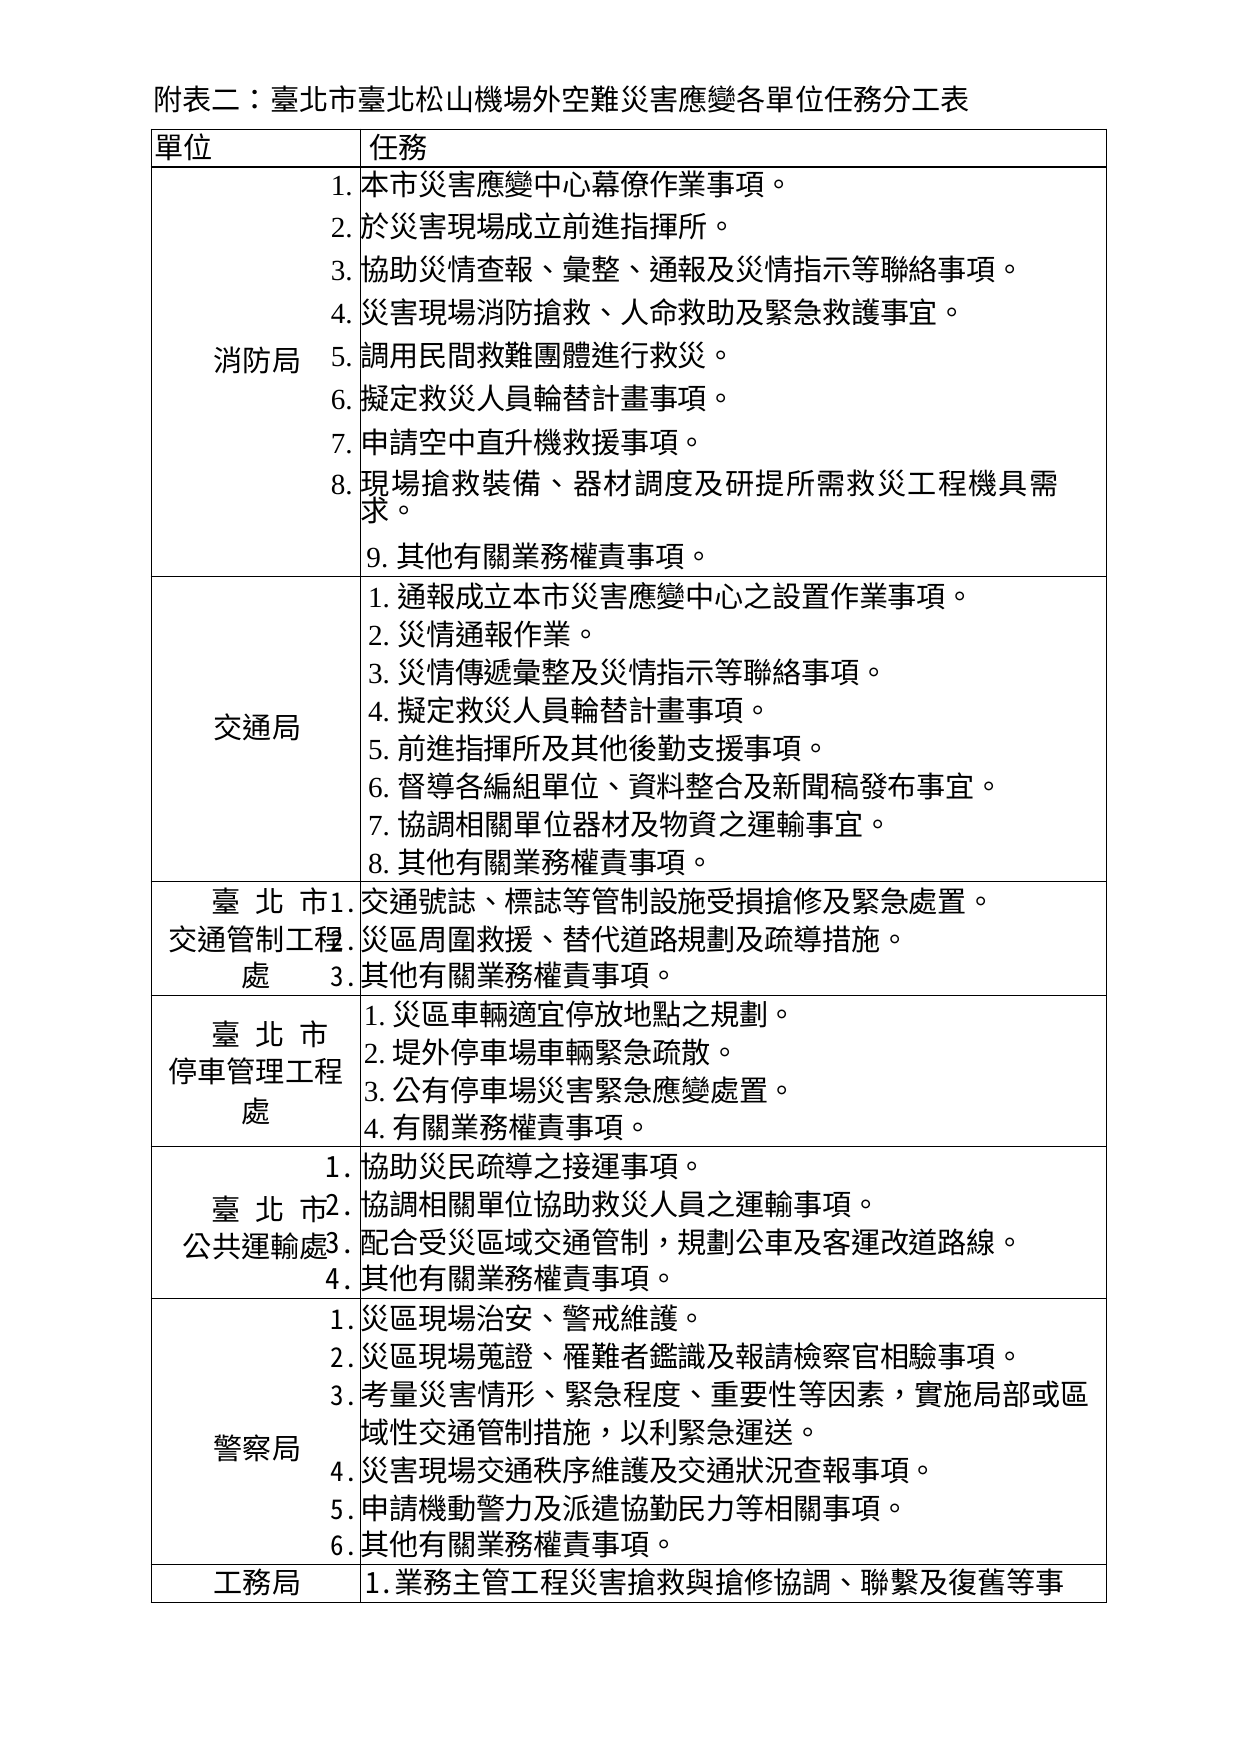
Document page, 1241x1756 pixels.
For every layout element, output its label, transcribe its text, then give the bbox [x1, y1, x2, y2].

table_cell 警察局 [152, 1299, 360, 1564]
table_cell 1.業務主管工程災害搶救與搶修協調、聯繫及復舊等事 [361, 1565, 1106, 1602]
table_cell 協助災民疏導之接運事項。 協調相關單位協助救災人員之運輸事項。 配合受災區域交通管制，規劃公車及客運改道路線。 其他有關業務權責事項。 [361, 1147, 1106, 1298]
table_cell 臺 北 市 交通管制工程 處 [152, 882, 360, 994]
table_cell 交通局 [152, 577, 360, 881]
table_header 任務 [361, 130, 1106, 166]
table_cell 本市災害應變中心幕僚作業事項。 於災害現場成立前進指揮所。 協助災情查報、彙整、通報及災情指示等聯絡事項。 災害現場消防搶救、人命救助及緊急救護事宜。 調用民間救難團體進行救災。 擬定救災人員輪替計畫事項。 申請空中直升機救援事項。 現場搶救裝備、器材調度及研提所需救災工程機具需求。 其他有關業務權責事項。 [361, 168, 1106, 576]
table_cell 消防局 [152, 168, 360, 576]
table_cell 災區車輛適宜停放地點之規劃。 堤外停車場車輛緊急疏散。 公有停車場災害緊急應變處置。 有關業務權責事項。 [361, 996, 1106, 1146]
table_cell 災區現場治安、警戒維護。 災區現場蒐證、罹難者鑑識及報請檢察官相驗事項。 考量災害情形、緊急程度、重要性等因素，實施局部或區域性交通管制措施，以利緊急運送。 災害現場交通秩序維護及交通狀況查報事項。 申請機動警力及派遣協勤民力等相關事項。 其他有關業務權責事項。 [361, 1299, 1106, 1564]
table_cell 臺 北 市 停車管理工程 處 [152, 996, 360, 1146]
table_cell 臺 北 市 公共運輸處 [152, 1147, 360, 1298]
table_cell 通報成立本市災害應變中心之設置作業事項。 災情通報作業。 災情傳遞彙整及災情指示等聯絡事項。 擬定救災人員輪替計畫事項。 前進指揮所及其他後勤支援事項。 督導各編組單位、資料整合及新聞稿發布事宜。 協調相關單位器材及物資之運輸事宜。 其他有關業務權責事項。 [361, 577, 1106, 881]
table_cell 交通號誌、標誌等管制設施受損搶修及緊急處置。 災區周圍救援、替代道路規劃及疏導措施。 其他有關業務權責事項。 [361, 882, 1106, 994]
table_cell 工務局 [152, 1565, 360, 1602]
table_header 單位 [152, 130, 360, 166]
text 附表二：臺北市臺北松山機場外空難災害應變各單位任務分工表 [153, 77, 1147, 119]
